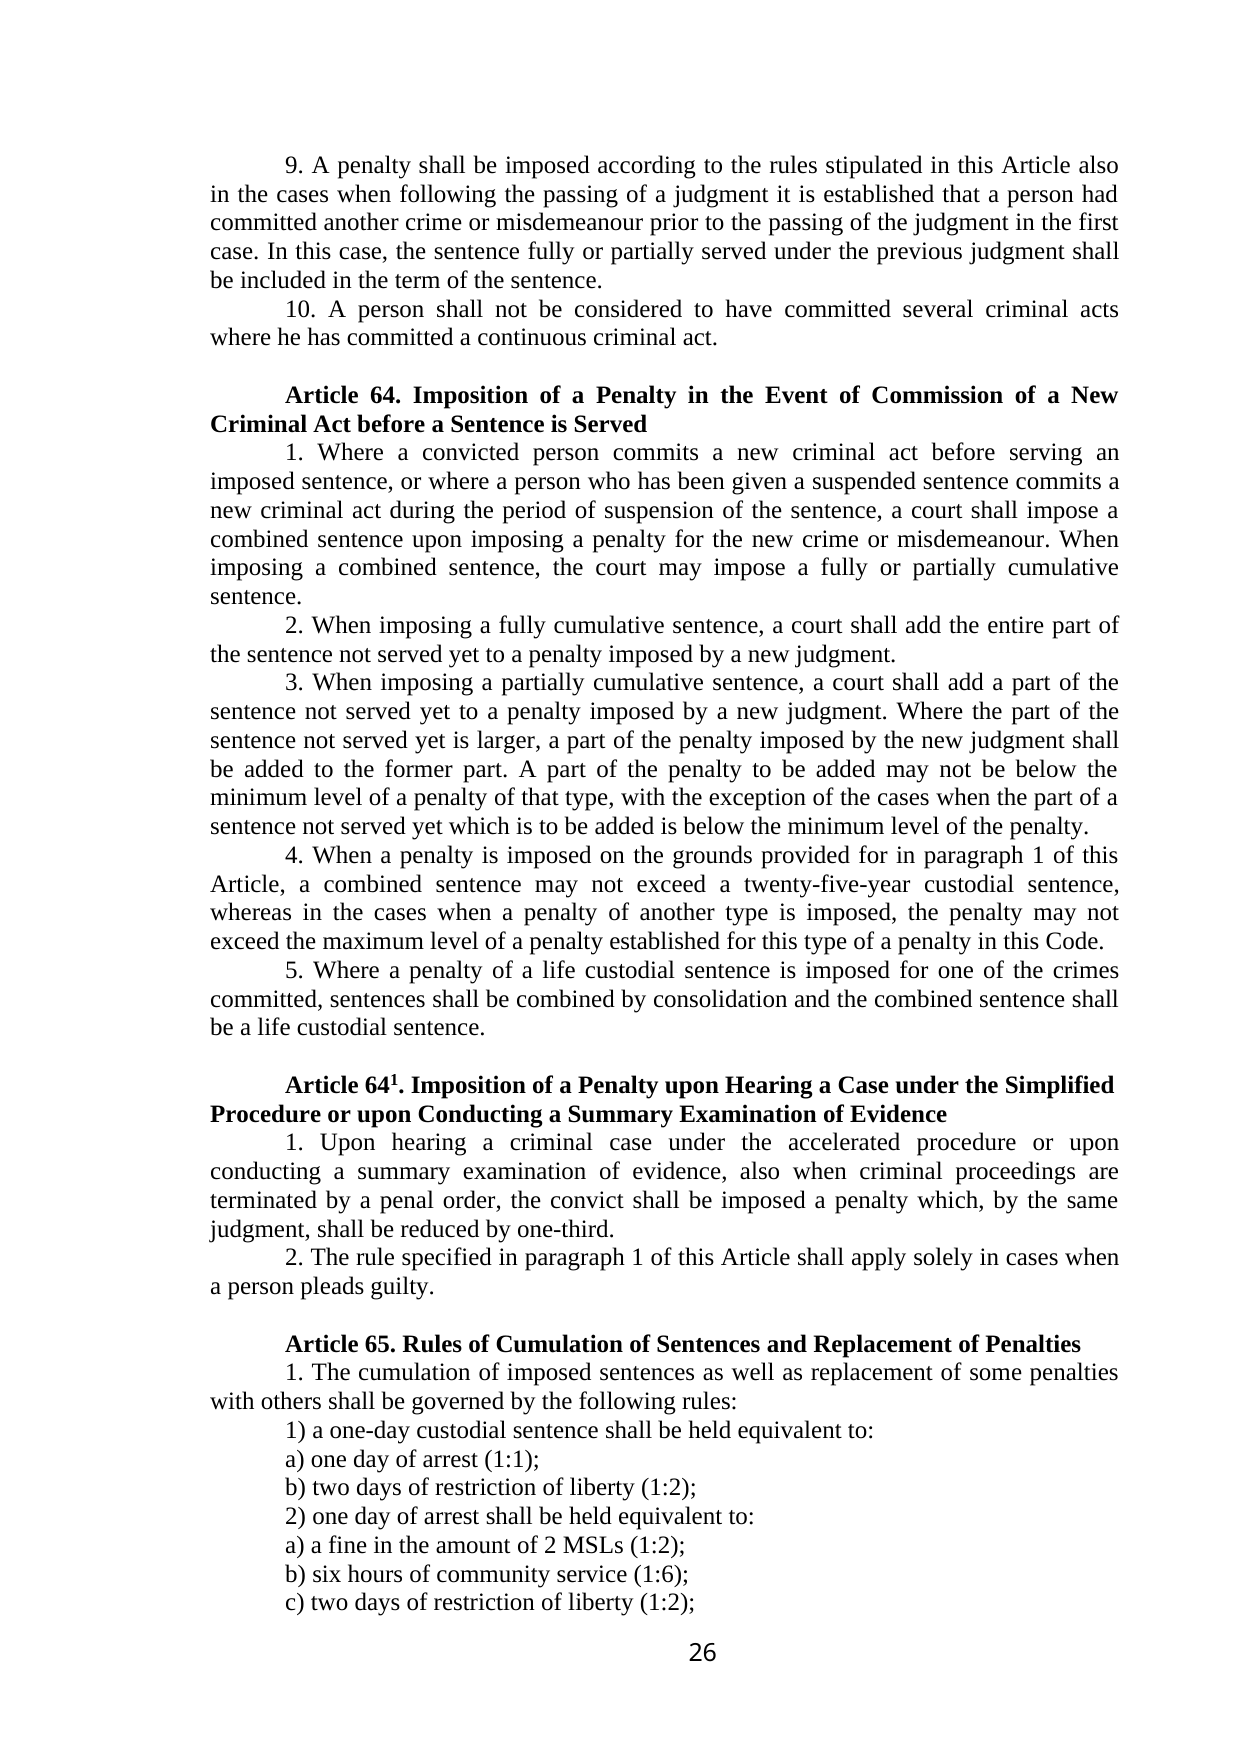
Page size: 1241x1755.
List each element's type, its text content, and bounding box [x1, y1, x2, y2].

text a) a fine in the amount of 2 MSLs (1:2); [210, 1530, 1120, 1559]
text Article 641. Imposition of a Penalty upon Hearing a Case under the Simplified Procedure or upon Conducting a Summary Examination of Evidence [210, 1070, 1120, 1127]
text b) two days of restriction of liberty (1:2); [210, 1472, 1120, 1501]
text c) two days of restriction of liberty (1:2); [210, 1587, 1120, 1616]
text a) one day of arrest (1:1); [210, 1444, 1120, 1472]
text 1) a one-day custodial sentence shall be held equivalent to: [210, 1415, 1120, 1444]
text 5. Where a penalty of a life custodial sentence is imposed for one of the crimes committed, sentences shall be combined by consolidation and the combined sentence shall be a life custodial sentence. [210, 955, 1120, 1041]
text 4. When a penalty is imposed on the grounds provided for in paragraph 1 of this Article, a combined sentence may not exceed a twenty-five-year custodial sentence, whereas in the cases when a penalty of another type is imposed, the penalty may not exceed the maximum level of a penalty established for this type of a penalty in this Code. [210, 840, 1120, 955]
text 2. When imposing a fully cumulative sentence, a court shall add the entire part of the sentence not served yet to a penalty imposed by a new judgment. [210, 610, 1120, 667]
text 1. The cumulation of imposed sentences as well as replacement of some penalties with others shall be governed by the following rules: [210, 1357, 1120, 1415]
text b) six hours of community service (1:6); [210, 1559, 1120, 1587]
text 1. Where a convicted person commits a new criminal act before serving an imposed sentence, or where a person who has been given a suspended sentence commits a new criminal act during the period of suspension of the sentence, a court shall impose a combined sentence upon imposing a penalty for the new crime or misdemeanour. When imposing a combined sentence, the court may impose a fully or partially cumulative sentence. [210, 437, 1120, 610]
text 2) one day of arrest shall be held equivalent to: [210, 1501, 1120, 1530]
text 2. The rule specified in paragraph 1 of this Article shall apply solely in cases when a person pleads guilty. [210, 1242, 1120, 1300]
text Article 64. Imposition of a Penalty in the Event of Commission of a New Criminal Act before a Sentence is Served [210, 380, 1120, 437]
text 9. A penalty shall be imposed according to the rules stipulated in this Article also in the cases when following the passing of a judgment it is established that a person had committed another crime or misdemeanour prior to the passing of the judgment in the first case. In this case, the sentence fully or partially served under the previous judgment shall be included in the term of the sentence. [210, 150, 1120, 294]
text 1. Upon hearing a criminal case under the accelerated procedure or upon conducting a summary examination of evidence, also when criminal proceedings are terminated by a penal order, the convict shall be imposed a penalty which, by the same judgment, shall be reduced by one-third. [210, 1127, 1120, 1242]
text 10. A person shall not be considered to have committed several criminal acts where he has committed a continuous criminal act. [210, 294, 1120, 351]
text Article 65. Rules of Cumulation of Sentences and Replacement of Penalties [210, 1329, 1120, 1357]
text 3. When imposing a partially cumulative sentence, a court shall add a part of the sentence not served yet to a penalty imposed by a new judgment. Where the part of the sentence not served yet is larger, a part of the penalty imposed by the new judgment shall be added to the former part. A part of the penalty to be added may not be below the minimum level of a penalty of that type, with the exception of the cases when the part of a sentence not served yet which is to be added is below the minimum level of the penalty. [210, 667, 1120, 840]
